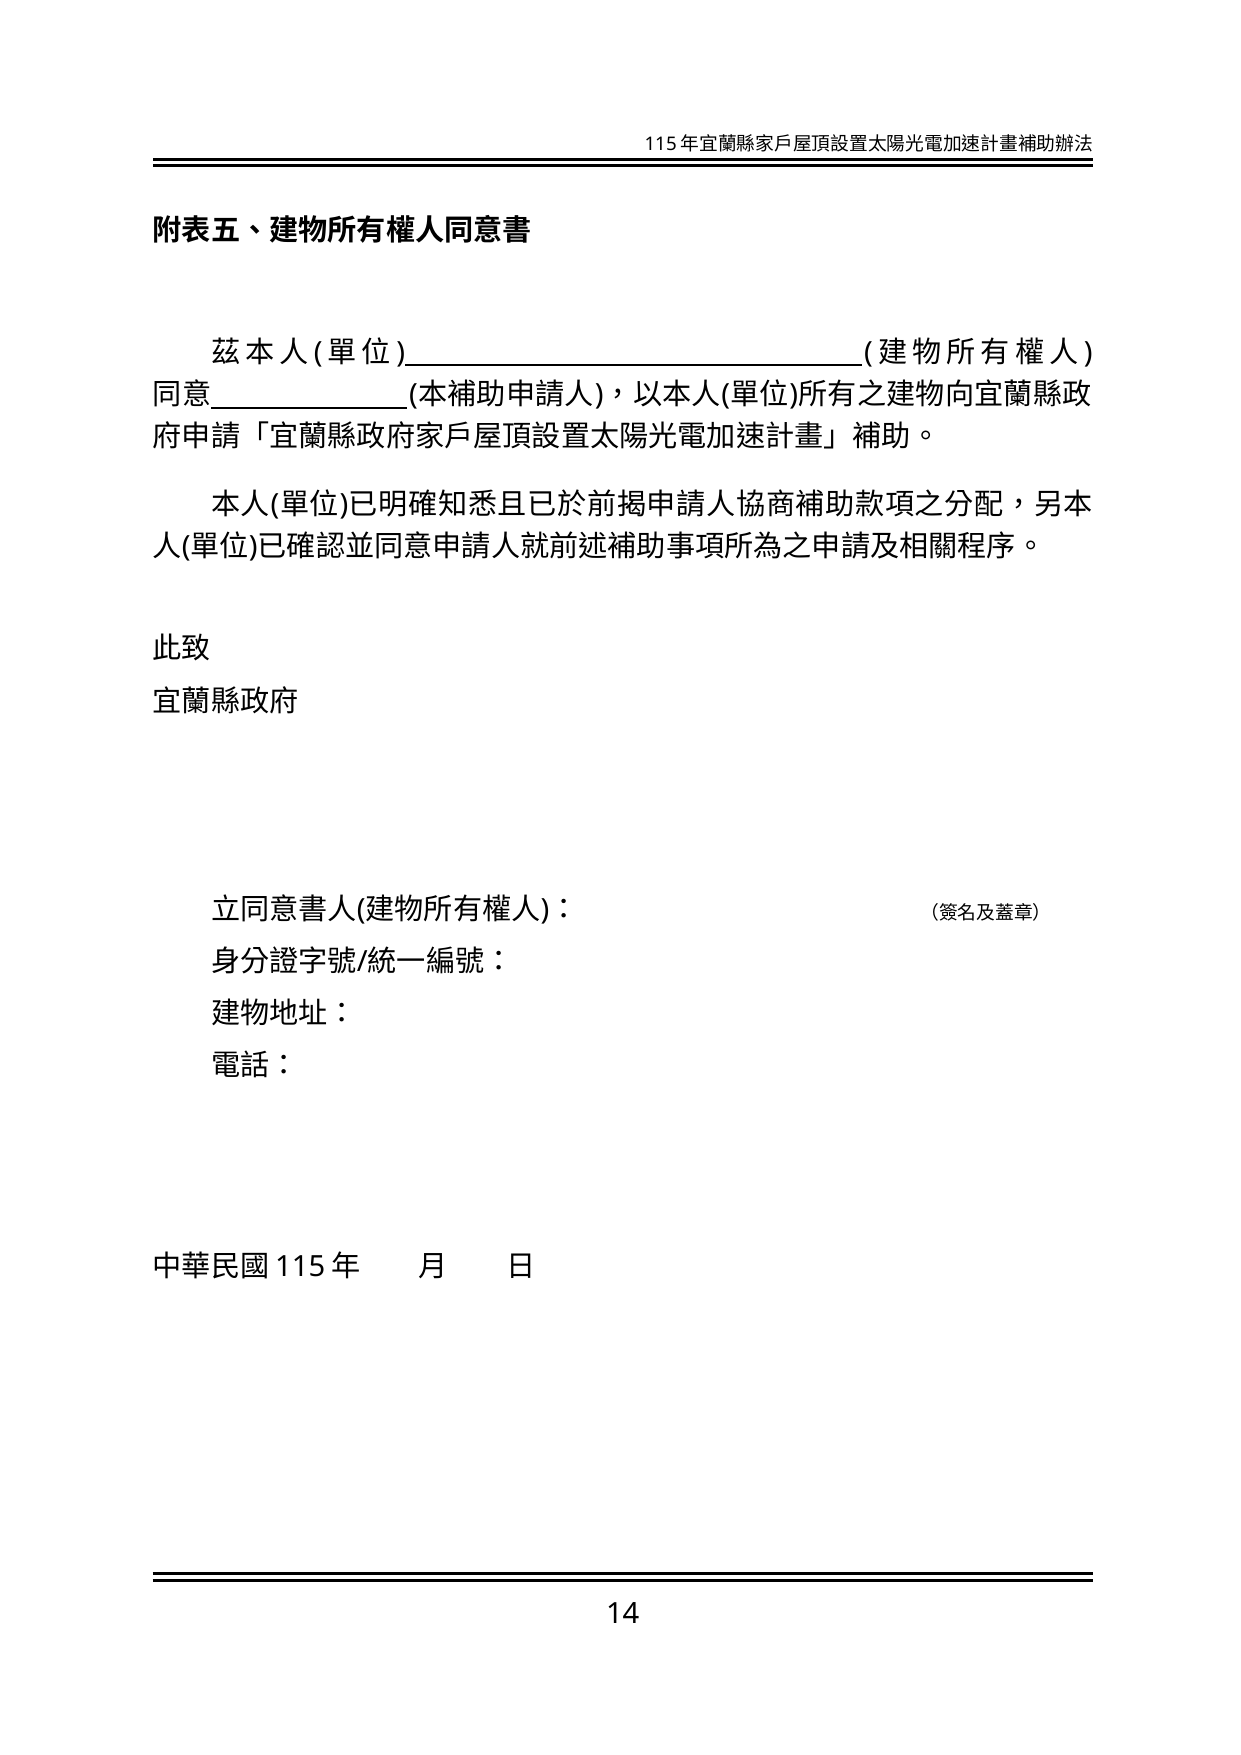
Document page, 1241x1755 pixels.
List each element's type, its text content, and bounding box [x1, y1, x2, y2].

text 附表五、建物所有權人同意書 [152, 207, 1093, 249]
text 茲本人(單位) (建物所有權人) 同意 (本補助申請人)，以本人(單位)所有之建物向宜蘭縣政府申請「宜蘭縣政府家戶屋頂設置太陽光電加速計畫」補助。 [152, 328, 1093, 455]
text 此致 [152, 617, 1093, 669]
text 宜蘭縣政府 [152, 669, 1093, 721]
text 立同意書人(建物所有權人)： （簽名及蓋章） [211, 878, 1093, 930]
text 電話： [211, 1034, 1093, 1086]
text 本人(單位)已明確知悉且已於前揭申請人協商補助款項之分配，另本人(單位)已確認並同意申請人就前述補助事項所為之申請及相關程序。 [152, 480, 1093, 565]
text 建物地址： [211, 982, 1093, 1034]
text 身分證字號/統一編號： [211, 930, 1093, 982]
text 中華民國115年 月 日 [152, 1242, 1093, 1285]
